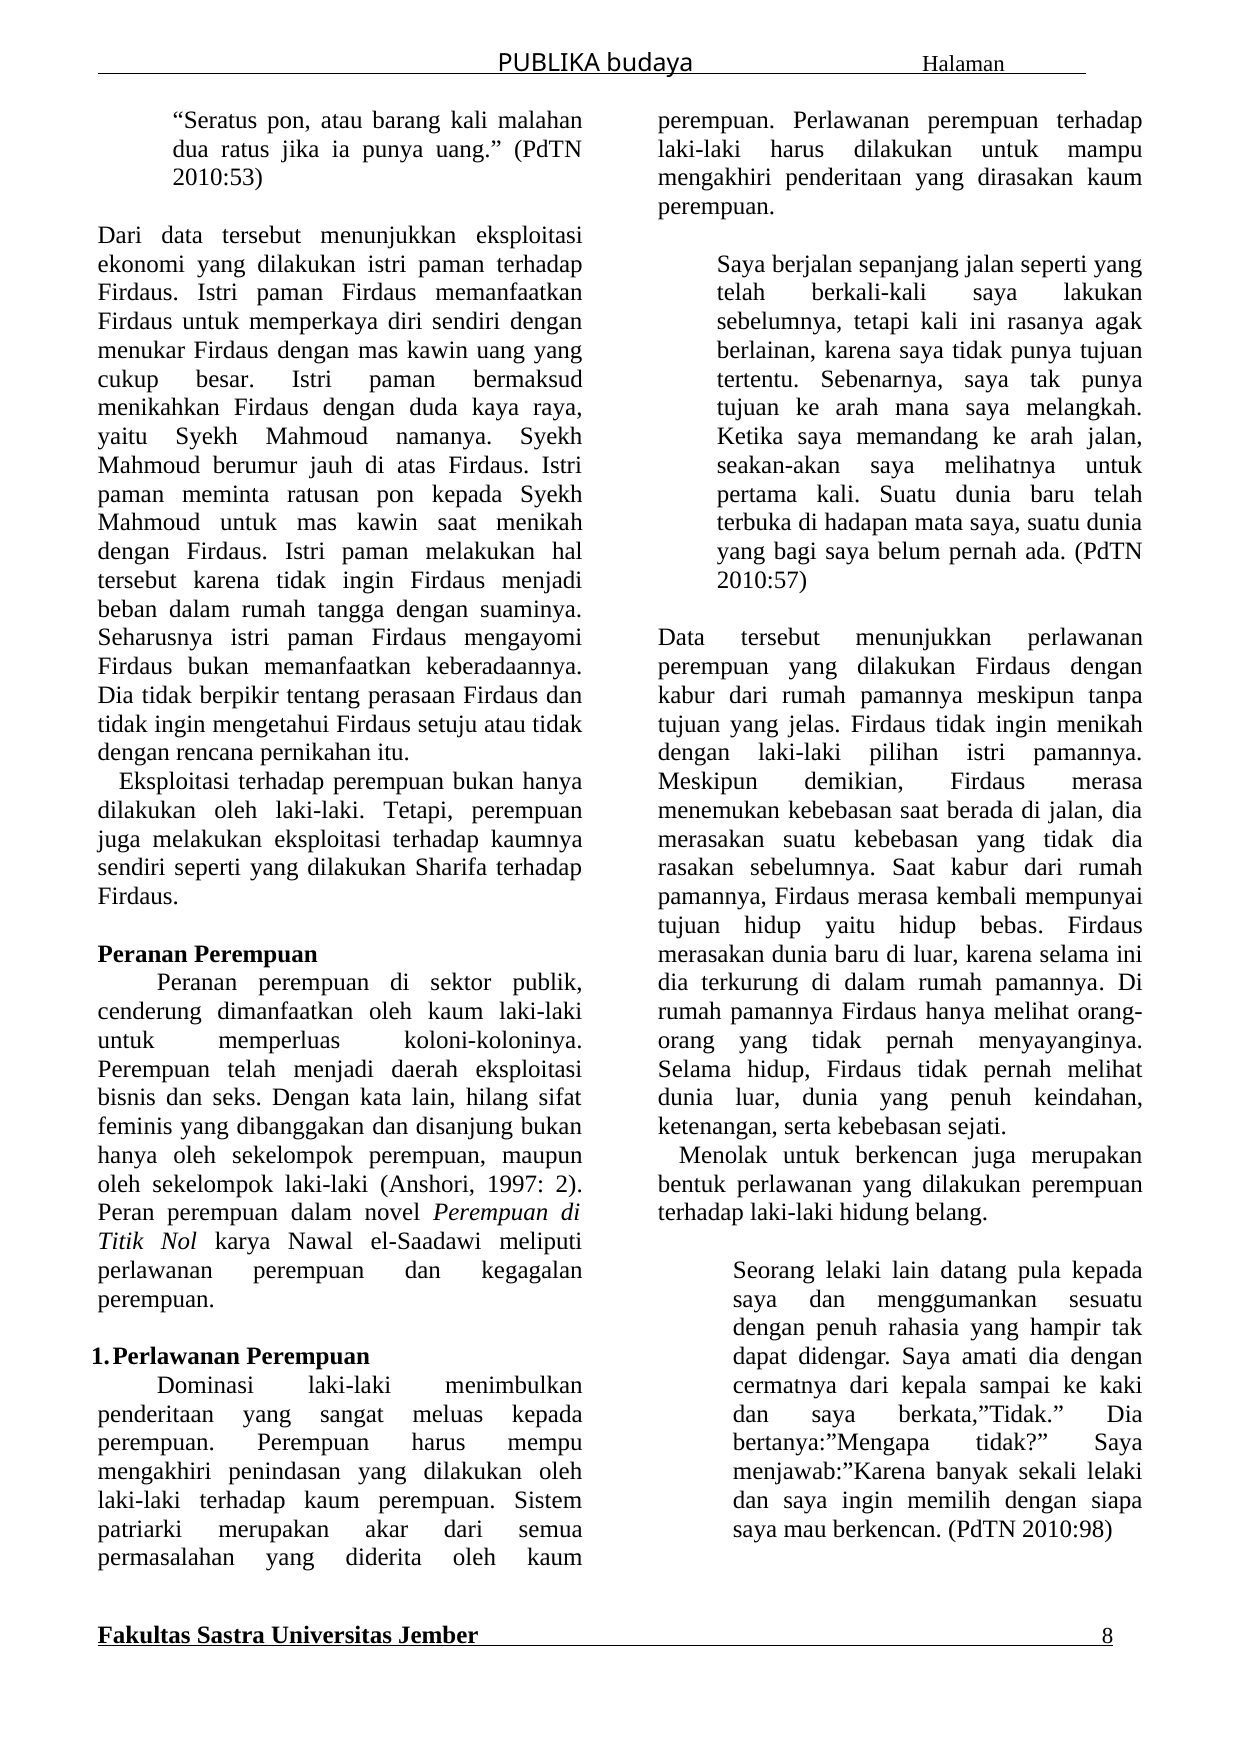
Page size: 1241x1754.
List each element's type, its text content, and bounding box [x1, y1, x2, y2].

text Eksploitasi terhadap perempuan bukan hanya dilakukan oleh laki-laki. Tetapi, perempuan juga melakukan eksploitasi terhadap kaumnya sendiri seperti yang dilakukan Sharifa terhadap Firdaus. [97, 766, 583, 910]
text “Seratus pon, atau barang kali malahan dua ratus jika ia punya uang.” (PdTN 2010:53) [172, 105, 583, 191]
text Saya berjalan sepanjang jalan seperti yang telah berkali-kali saya lakukan sebelumnya, tetapi kali ini rasanya agak berlainan, karena saya tidak punya tujuan tertentu. Sebenarnya, saya tak punya tujuan ke arah mana saya melangkah. Ketika saya memandang ke arah jalan, seakan-akan saya melihatnya untuk pertama kali. Suatu dunia baru telah terbuka di hadapan mata saya, suatu dunia yang bagi saya belum pernah ada. (PdTN 2010:57) [717, 249, 1143, 594]
text Dari data tersebut menunjukkan eksploitasi ekonomi yang dilakukan istri paman terhadap Firdaus. Istri paman Firdaus memanfaatkan Firdaus untuk memperkaya diri sendiri dengan menukar Firdaus dengan mas kawin uang yang cukup besar. Istri paman bermaksud menikahkan Firdaus dengan duda kaya raya, yaitu Syekh Mahmoud namanya. Syekh Mahmoud berumur jauh di atas Firdaus. Istri paman meminta ratusan pon kepada Syekh Mahmoud untuk mas kawin saat menikah dengan Firdaus. Istri paman melakukan hal tersebut karena tidak ingin Firdaus menjadi beban dalam rumah tangga dengan suaminya. Seharusnya istri paman Firdaus mengayomi Firdaus bukan memanfaatkan keberadaannya. Dia tidak berpikir tentang perasaan Firdaus dan tidak ingin mengetahui Firdaus setuju atau tidak dengan rencana pernikahan itu. [97, 220, 583, 766]
text perempuan. Perlawanan perempuan terhadap laki-laki harus dilakukan untuk mampu mengakhiri penderitaan yang dirasakan kaum perempuan. [658, 105, 1143, 220]
text Peranan perempuan di sektor publik, cenderung dimanfaatkan oleh kaum laki-laki untuk memperluas koloni-koloninya. Perempuan telah menjadi daerah eksploitasi bisnis dan seks. Dengan kata lain, hilang sifat feminis yang dibanggakan dan disanjung bukan hanya oleh sekelompok perempuan, maupun oleh sekelompok laki-laki (Anshori, 1997: 2). Peran perempuan dalam novel Perempuan di Titik Nol karya Nawal el-Saadawi meliputi perlawanan perempuan dan kegagalan perempuan. [97, 967, 583, 1312]
text Data tersebut menunjukkan perlawanan perempuan yang dilakukan Firdaus dengan kabur dari rumah pamannya meskipun tanpa tujuan yang jelas. Firdaus tidak ingin menikah dengan laki-laki pilihan istri pamannya. Meskipun demikian, Firdaus merasa menemukan kebebasan saat berada di jalan, dia merasakan suatu kebebasan yang tidak dia rasakan sebelumnya. Saat kabur dari rumah pamannya, Firdaus merasa kembali mempunyai tujuan hidup yaitu hidup bebas. Firdaus merasakan dunia baru di luar, karena selama ini dia terkurung di dalam rumah pamannya. Di rumah pamannya Firdaus hanya melihat orang-orang yang tidak pernah menyayanginya. Selama hidup, Firdaus tidak pernah melihat dunia luar, dunia yang penuh keindahan, ketenangan, serta kebebasan sejati. [658, 622, 1143, 1140]
text Peranan Perempuan [97, 939, 583, 967]
text Seorang lelaki lain datang pula kepada saya dan menggumankan sesuatu dengan penuh rahasia yang hampir tak dapat didengar. Saya amati dia dengan cermatnya dari kepala sampai ke kaki dan saya berkata,”Tidak.” Dia bertanya:”Mengapa tidak?” Saya menjawab:”Karena banyak sekali lelaki dan saya ingin memilih dengan siapa saya mau berkencan. (PdTN 2010:98) [733, 1255, 1143, 1542]
list Perlawanan Perempuan [91, 1341, 583, 1370]
text Dominasi laki-laki menimbulkan penderitaan yang sangat meluas kepada perempuan. Perempuan harus mempu mengakhiri penindasan yang dilakukan oleh laki-laki terhadap kaum perempuan. Sistem patriarki merupakan akar dari semua permasalahan yang diderita oleh kaum [97, 1370, 583, 1571]
text Menolak untuk berkencan juga merupakan bentuk perlawanan yang dilakukan perempuan terhadap laki-laki hidung belang. [658, 1140, 1143, 1226]
